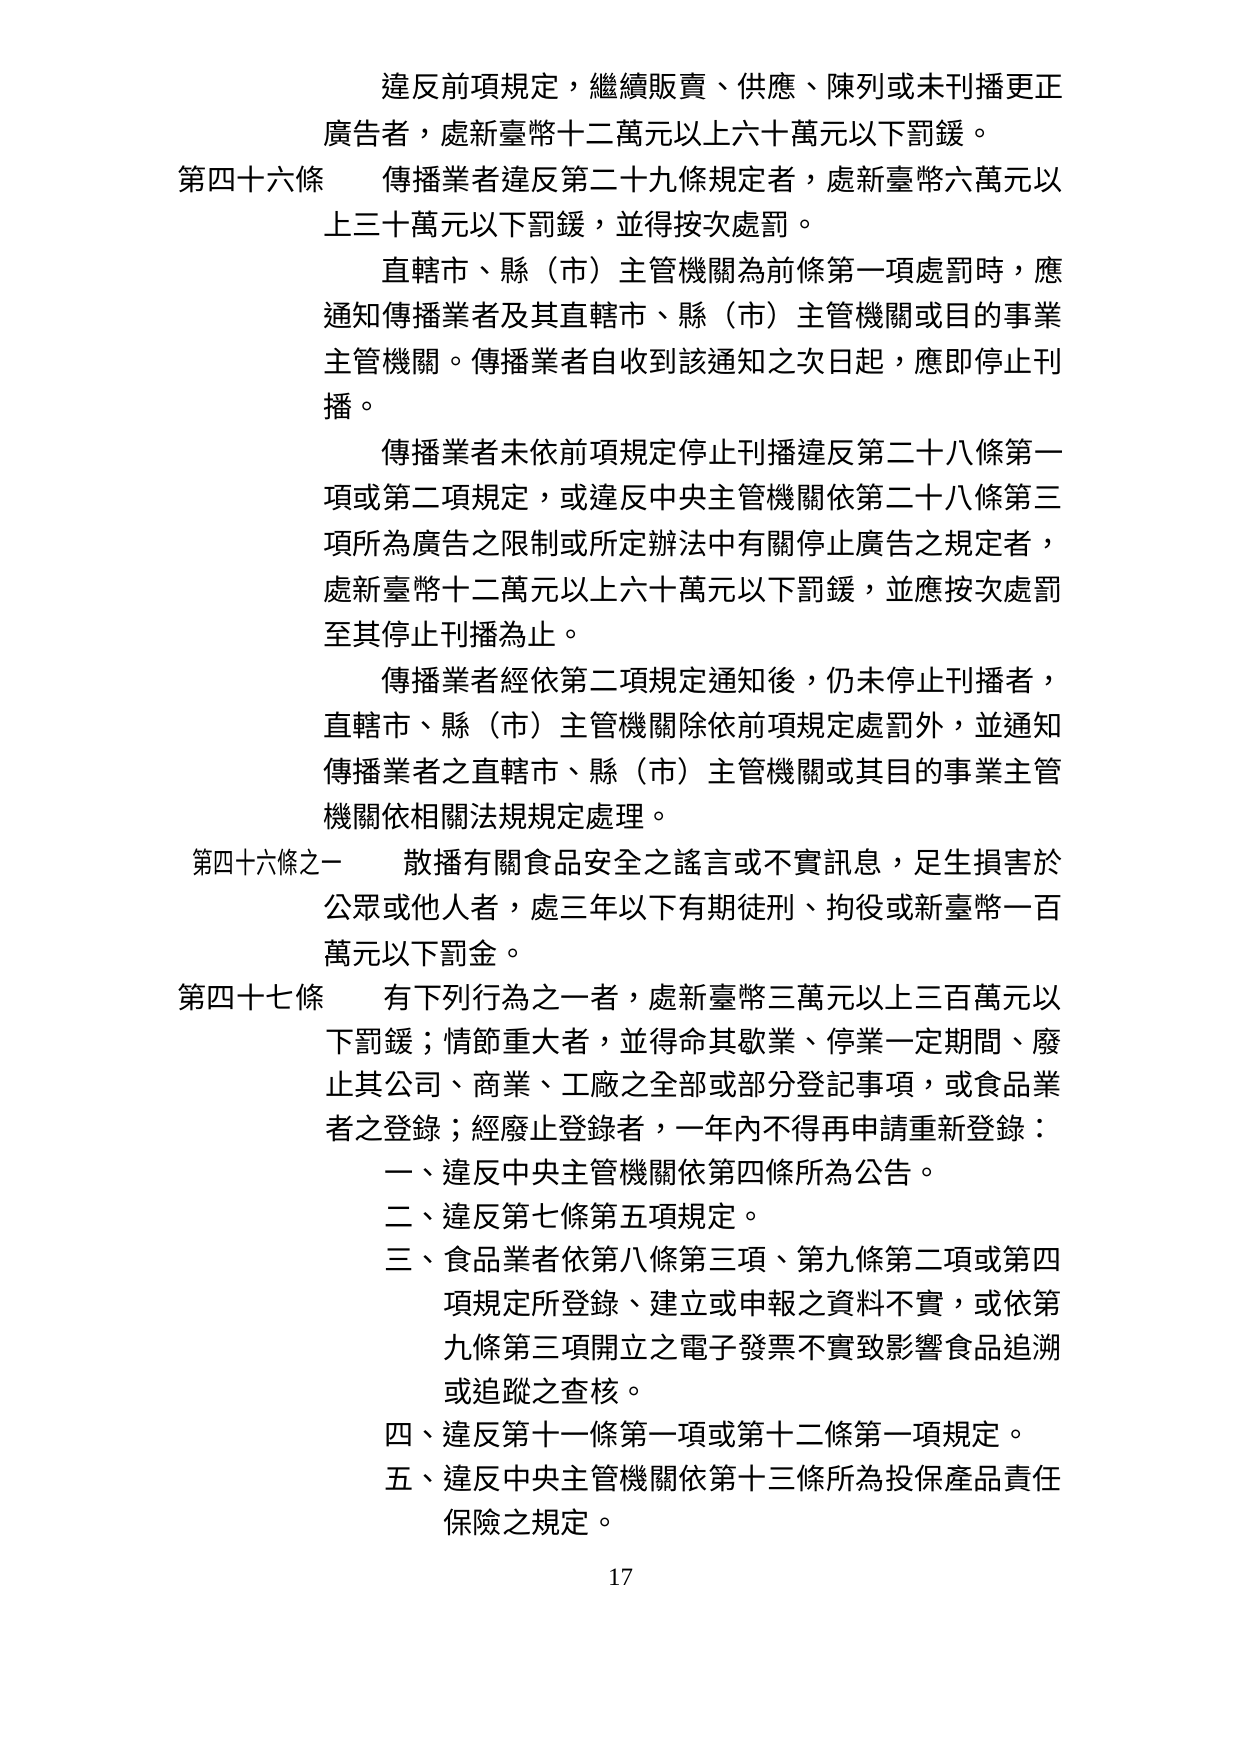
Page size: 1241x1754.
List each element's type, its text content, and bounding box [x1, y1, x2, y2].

text 第四十六條 傳播業者違反第二十九條規定者，處新臺幣六萬元以上三十萬元以下罰鍰，並得按次處罰。 [177, 154, 1064, 245]
text 四、違反第十一條第一項或第十二條第一項規定。 [384, 1411, 1064, 1454]
text 傳播業者未依前項規定停止刊播違反第二十八條第一項或第二項規定，或違反中央主管機關依第二十八條第三項所為廣告之限制或所定辦法中有關停止廣告之規定者，處新臺幣十二萬元以上六十萬元以下罰鍰，並應按次處罰至其停止刊播為止。 [323, 427, 1064, 654]
text 二、違反第七條第五項規定。 [384, 1192, 1064, 1236]
text 第四十六條之一 散播有關食品安全之謠言或不實訊息，足生損害於公眾或他人者，處三年以下有期徒刑、拘役或新臺幣一百萬元以下罰金。 [192, 837, 1064, 973]
text 一、違反中央主管機關依第四條所為公告。 [384, 1148, 1064, 1192]
text 違反前項規定，繼續販賣、供應、陳列或未刊播更正廣告者，處新臺幣十二萬元以上六十萬元以下罰鍰。 [323, 59, 1064, 154]
text 第四十七條 有下列行為之一者，處新臺幣三萬元以上三百萬元以下罰鍰；情節重大者，並得命其歇業、停業一定期間、廢止其公司、商業、工廠之全部或部分登記事項，或食品業者之登錄；經廢止登錄者，一年內不得再申請重新登錄： [177, 973, 1064, 1148]
text 傳播業者經依第二項規定通知後，仍未停止刊播者，直轄市、縣（市）主管機關除依前項規定處罰外，並通知傳播業者之直轄市、縣（市）主管機關或其目的事業主管機關依相關法規規定處理。 [323, 654, 1064, 837]
text 五、違反中央主管機關依第十三條所為投保產品責任保險之規定。 [384, 1454, 1064, 1542]
text 直轄市、縣（市）主管機關為前條第一項處罰時，應通知傳播業者及其直轄市、縣（市）主管機關或目的事業主管機關。傳播業者自收到該通知之次日起，應即停止刊播。 [323, 245, 1064, 427]
text 三、食品業者依第八條第三項、第九條第二項或第四項規定所登錄、建立或申報之資料不實，或依第九條第三項開立之電子發票不實致影響食品追溯或追蹤之查核。 [384, 1236, 1064, 1411]
